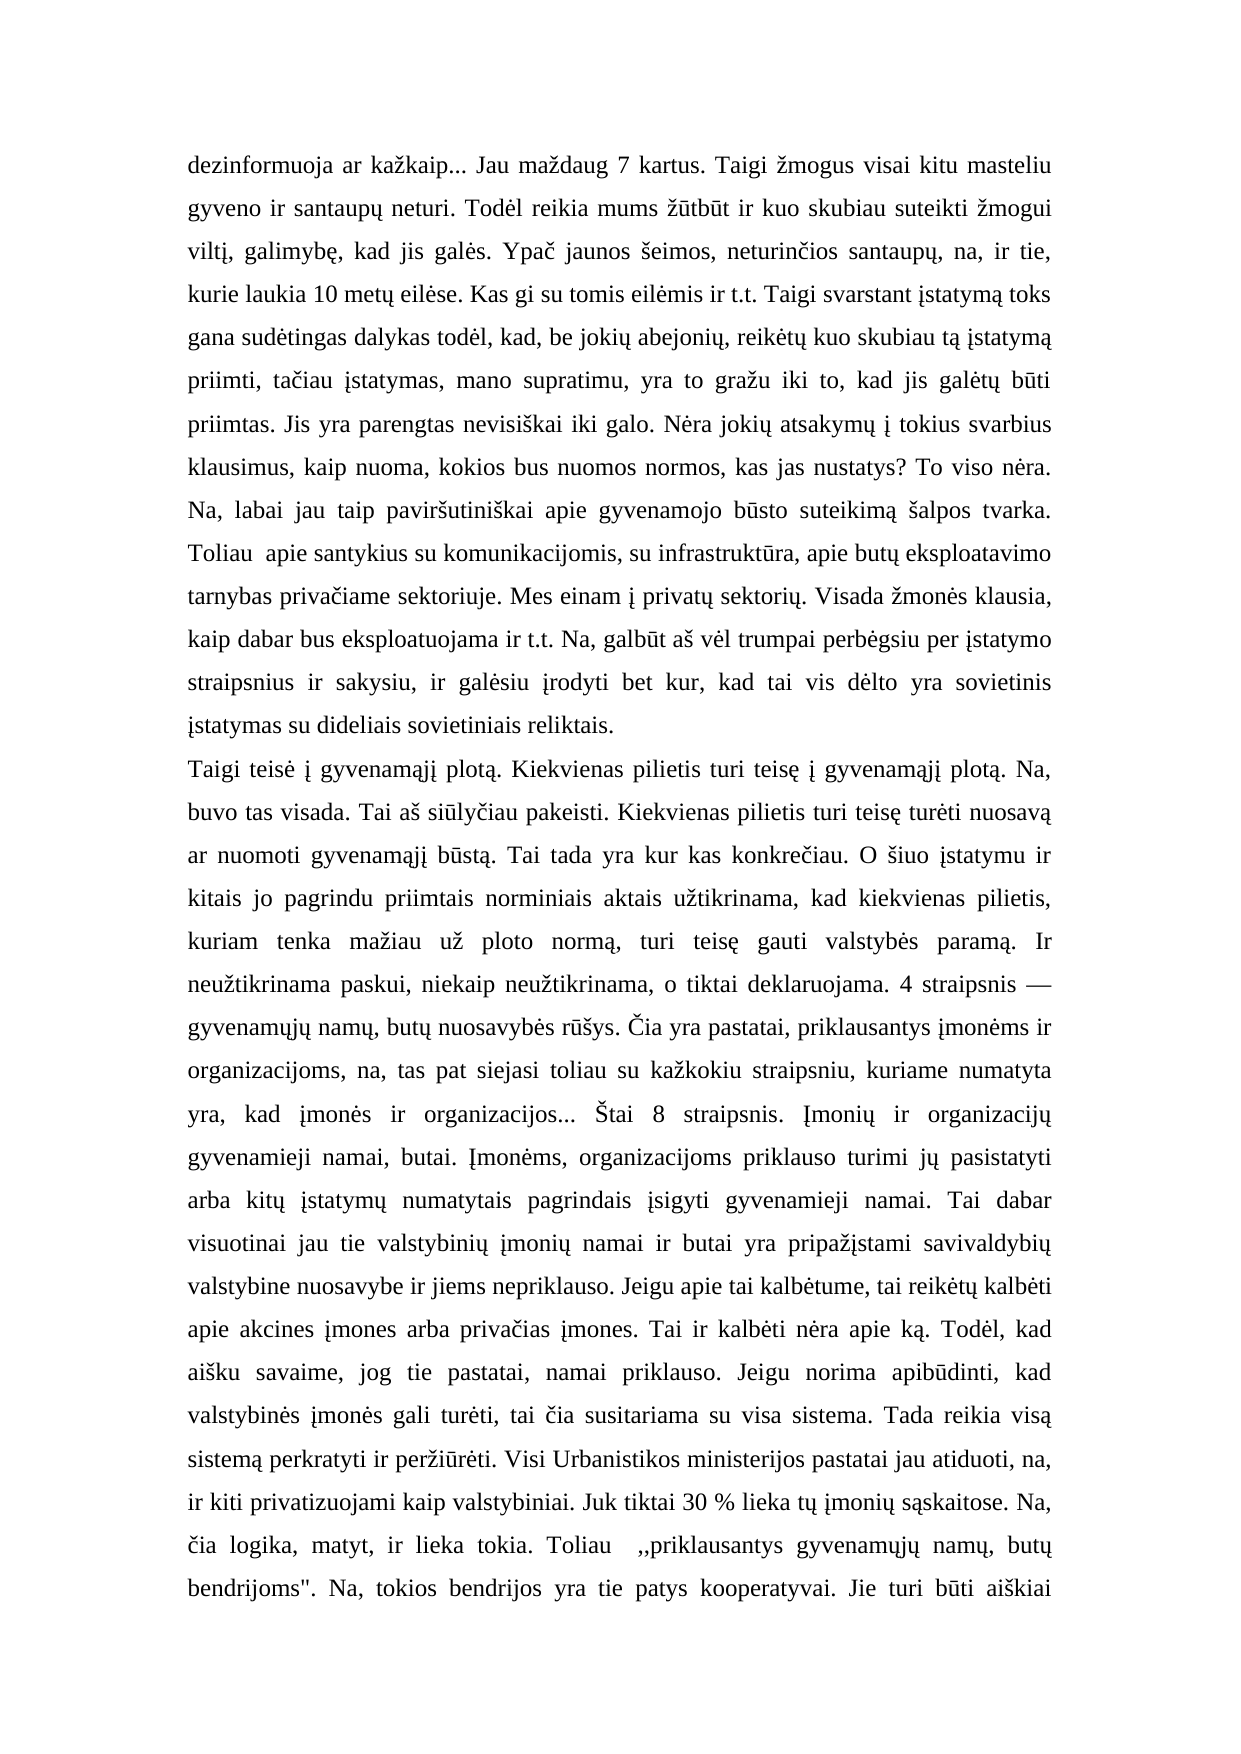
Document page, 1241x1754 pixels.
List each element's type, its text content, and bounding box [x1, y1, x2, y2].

text Taigi teisė į gyvenamąjį plotą. Kiekvienas pilietis turi teisę į gyvenamąjį plotą. Na, buvo tas visada. Tai aš siūlyčiau pakeisti. Kiekvienas pilietis turi teisę turėti nuosavą ar nuomoti gyvenamąjį būstą. Tai tada yra kur kas konkrečiau. O šiuo įstatymu ir kitais jo pagrindu priimtais norminiais aktais užtikrinama, kad kiekvienas pilietis, kuriam tenka mažiau už ploto normą, turi teisę gauti valstybės paramą. Ir neužtikrinama paskui, niekaip neužtikrinama, o tiktai deklaruojama. 4 straipsnis — gyvenamųjų namų, butų nuosavybės rūšys. Čia yra pastatai, priklausantys įmonėms ir organizacijoms, na, tas pat siejasi toliau su kažkokiu straipsniu, kuriame numatyta yra, kad įmonės ir organizacijos... Štai 8 straipsnis. Įmonių ir organizacijų gyvenamieji namai, butai. Įmonėms, organizacijoms priklauso turimi jų pasistatyti arba kitų įstatymų numatytais pagrindais įsigyti gyvenamieji namai. Tai dabar visuotinai jau tie valstybinių įmonių namai ir butai yra pripažįstami savivaldybių valstybine nuosavybe ir jiems nepriklauso. Jeigu apie tai kalbėtume, tai reikėtų kalbėti apie akcines įmones arba privačias įmones. Tai ir kalbėti nėra apie ką. Todėl, kad aišku savaime, jog tie pastatai, namai priklauso. Jeigu norima apibūdinti, kad valstybinės įmonės gali turėti, tai čia susitariama su visa sistema. Tada reikia visą sistemą perkratyti ir peržiūrėti. Visi Urbanistikos ministerijos pastatai jau atiduoti, na, ir kiti privatizuojami kaip valstybiniai. Juk tiktai 30 % lieka tų įmonių sąskaitose. Na, čia logika, matyt, ir lieka tokia. Toliau ,,priklausantys gyvenamųjų namų, butų bendrijoms". Na, tokios bendrijos yra tie patys kooperatyvai. Jie turi būti aiškiai [187, 754, 1053, 1602]
text dezinformuoja ar kažkaip... Jau maždaug 7 kartus. Taigi žmogus visai kitu masteliu gyveno ir santaupų neturi. Todėl reikia mums žūtbūt ir kuo skubiau suteikti žmogui viltį, galimybę, kad jis galės. Ypač jaunos šeimos, neturinčios santaupų, na, ir tie, kurie laukia 10 metų eilėse. Kas gi su tomis eilėmis ir t.t. Taigi svarstant įstatymą toks gana sudėtingas dalykas todėl, kad, be jokių abejonių, reikėtų kuo skubiau tą įstatymą priimti, tačiau įstatymas, mano supratimu, yra to gražu iki to, kad jis galėtų būti priimtas. Jis yra parengtas nevisiškai iki galo. Nėra jokių atsakymų į tokius svarbius klausimus, kaip nuoma, kokios bus nuomos normos, kas jas nustatys? To viso nėra. Na, labai jau taip paviršutiniškai apie gyvenamojo būsto suteikimą šalpos tvarka. Toliau apie santykius su komunikacijomis, su infrastruktūra, apie butų eksploatavimo tarnybas privačiame sektoriuje. Mes einam į privatų sektorių. Visada žmonės klausia, kaip dabar bus eksploatuojama ir t.t. Na, galbūt aš vėl trumpai perbėgsiu per įstatymo straipsnius ir sakysiu, ir galėsiu įrodyti bet kur, kad tai vis dėlto yra sovietinis įstatymas su dideliais sovietiniais reliktais. [187, 150, 1053, 739]
